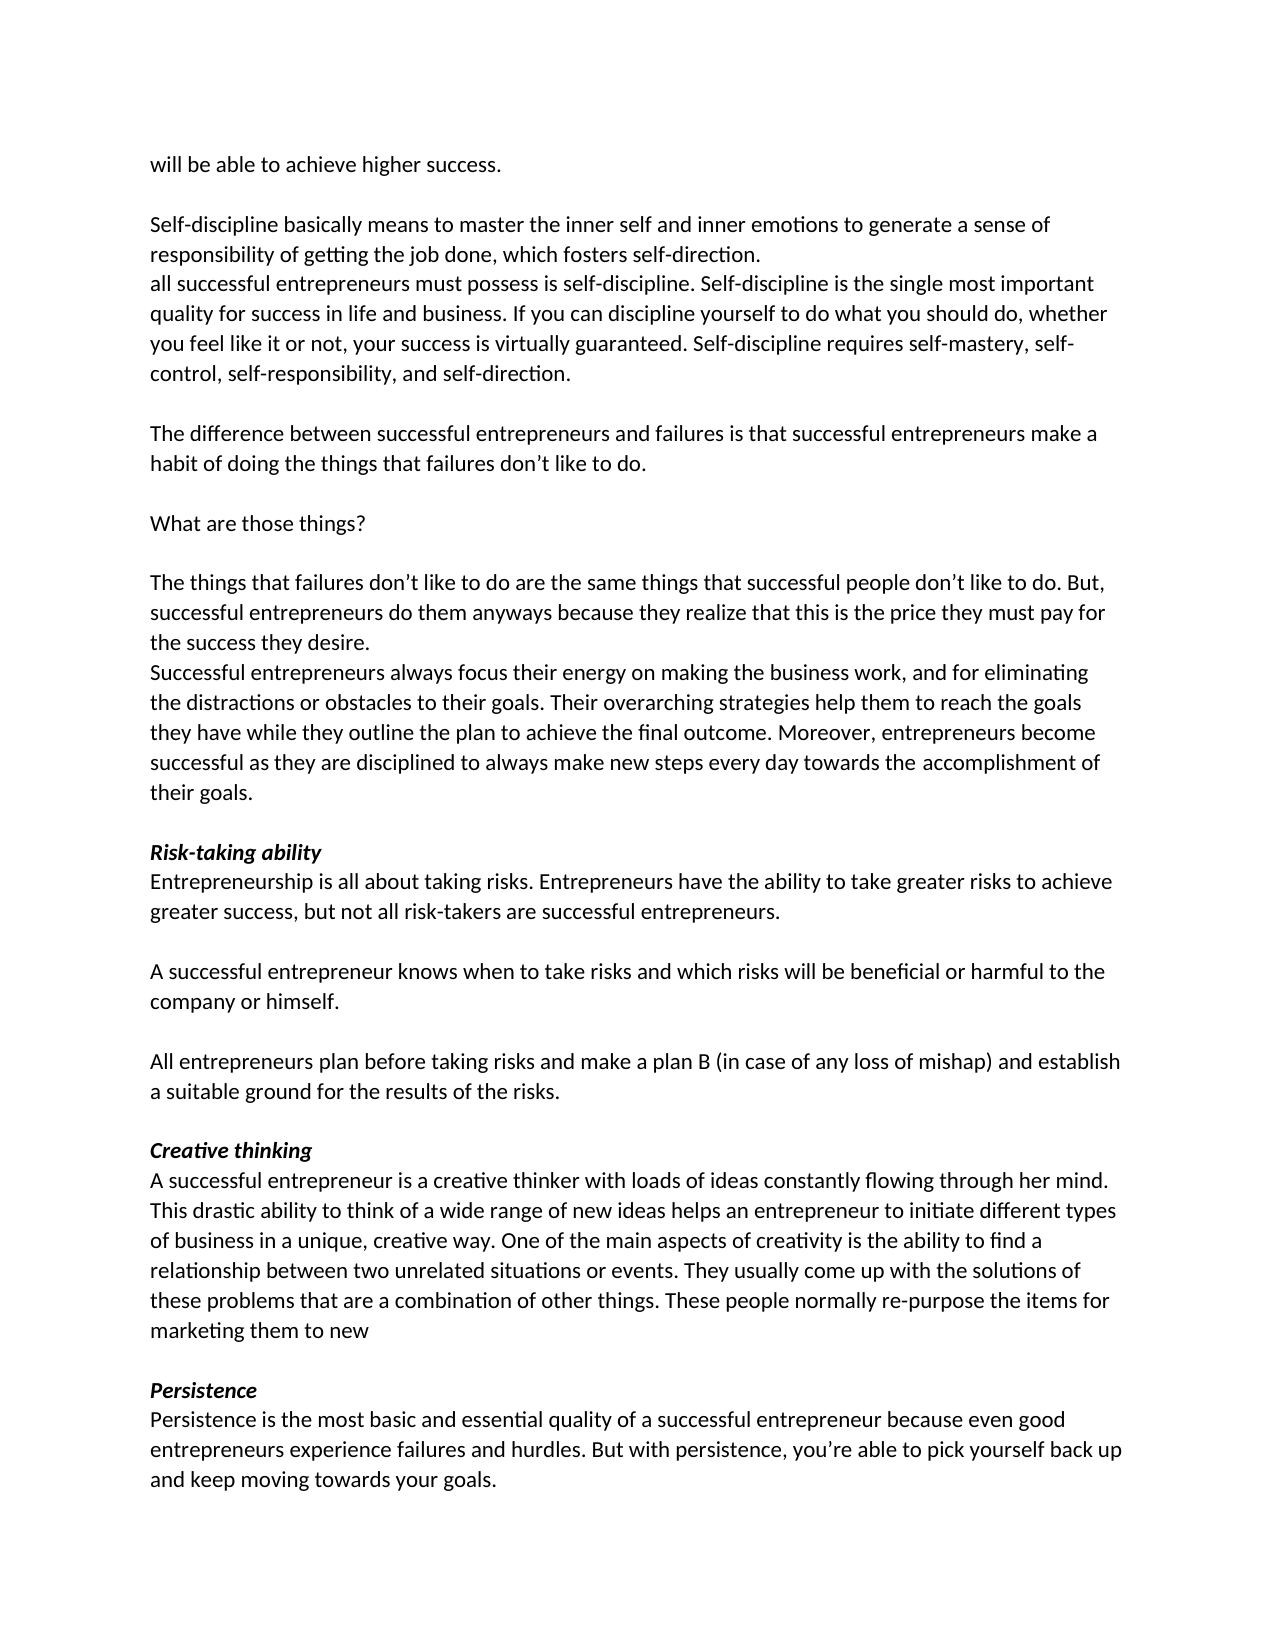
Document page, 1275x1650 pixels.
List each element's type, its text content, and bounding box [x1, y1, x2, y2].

text will be able to achieve higher success. Self-discipline basically means to master the inner self and inner emotions to generate a sense of responsibility of getting the job done, which fosters self-direction. all successful entrepreneurs must possess is self-discipline. Self-discipline is the single most important quality for success in life and business. If you can discipline yourself to do what you should do, whether you feel like it or not, your success is virtually guaranteed. Self-discipline requires self-mastery, self-control, self-responsibility, and self-direction. The difference between successful entrepreneurs and failures is that successful entrepreneurs make a habit of doing the things that failures don’t like to do. What are those things? The things that failures don’t like to do are the same things that successful people don’t like to do. But, successful entrepreneurs do them anyways because they realize that this is the price they must pay for the success they desire. Successful entrepreneurs always focus their energy on making the business work, and for eliminating the distractions or obstacles to their goals. Their overarching strategies help them to reach the goals they have while they outline the plan to achieve the final outcome. Moreover, entrepreneurs become successful as they are disciplined to always make new steps every day towards the accomplishment of their goals. Risk-taking ability Entrepreneurship is all about taking risks. Entrepreneurs have the ability to take greater risks to achieve greater success, but not all risk-takers are successful entrepreneurs. A successful entrepreneur knows when to take risks and which risks will be beneficial or harmful to the company or himself. All entrepreneurs plan before taking risks and make a plan B (in case of any loss of mishap) and establish a suitable ground for the results of the risks. Creative thinking A successful entrepreneur is a creative thinker with loads of ideas constantly flowing through her mind. This drastic ability to think of a wide range of new ideas helps an entrepreneur to initiate different types of business in a unique, creative way. One of the main aspects of creativity is the ability to find a relationship between two unrelated situations or events. They usually come up with the solutions of these problems that are a combination of other things. These people normally re-purpose the items for marketing them to new Persistence Persistence is the most basic and essential quality of a successful entrepreneur because even good entrepreneurs experience failures and hurdles. But with persistence, you’re able to pick yourself back up and keep moving towards your goals. [150, 150, 1125, 1493]
